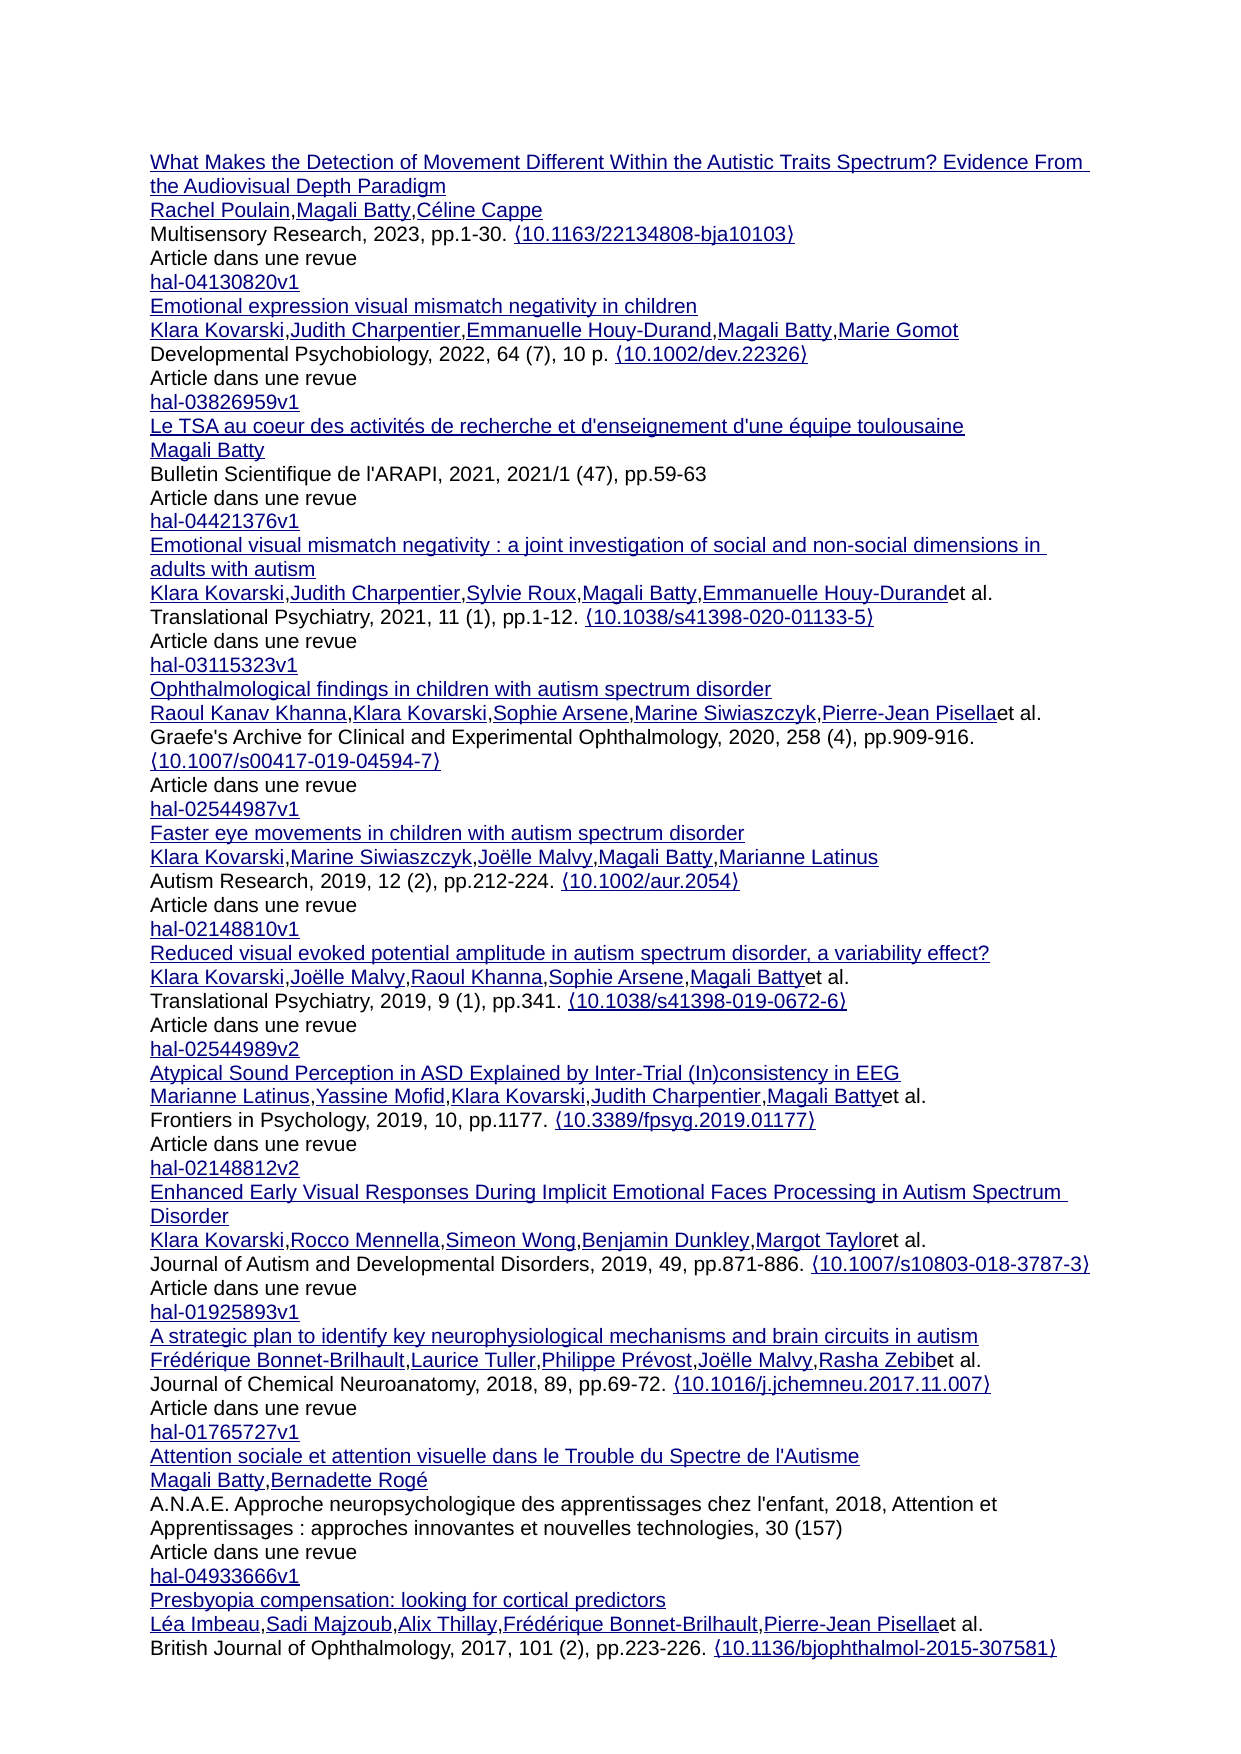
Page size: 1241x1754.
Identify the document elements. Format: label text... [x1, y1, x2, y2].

table_cell Presbyopia compensation: looking for cortical predictors Léa Imbeau,Sadi Majzoub,Alix Thillay,Frédérique Bonnet-Brilhault,Pierre-Jean Pisellaet al. British Journal of Ophthalmology, 2017, 101 (2), pp.223-226. ⟨10.1136/bjophthalmol-2015-307581⟩ [150, 1588, 1090, 1659]
table_cell Emotional visual mismatch negativity : a joint investigation of social and non-social dimensions in adults with autism Klara Kovarski,Judith Charpentier,Sylvie Roux,Magali Batty,Emmanuelle Houy-Durandet al. Translational Psychiatry, 2021, 11 (1), pp.1-12. ⟨10.1038/s41398-020-01133-5⟩ Article dans une revue hal-03115323v1 [150, 533, 1090, 677]
table_cell Emotional expression visual mismatch negativity in children Klara Kovarski,Judith Charpentier,Emmanuelle Houy-Durand,Magali Batty,Marie Gomot Developmental Psychobiology, 2022, 64 (7), 10 p. ⟨10.1002/dev.22326⟩ Article dans une revue hal-03826959v1 [150, 294, 1090, 413]
table_cell Ophthalmological findings in children with autism spectrum disorder Raoul Kanav Khanna,Klara Kovarski,Sophie Arsene,Marine Siwiaszczyk,Pierre-Jean Pisellaet al. Graefe's Archive for Clinical and Experimental Ophthalmology, 2020, 258 (4), pp.909-916. ⟨10.1007/s00417-019-04594-7⟩ Article dans une revue hal-02544987v1 [150, 677, 1090, 821]
table_cell Reduced visual evoked potential amplitude in autism spectrum disorder, a variability effect? Klara Kovarski,Joëlle Malvy,Raoul Khanna,Sophie Arsene,Magali Battyet al. Translational Psychiatry, 2019, 9 (1), pp.341. ⟨10.1038/s41398-019-0672-6⟩ Article dans une revue hal-02544989v2 [150, 941, 1090, 1060]
table_cell Faster eye movements in children with autism spectrum disorder Klara Kovarski,Marine Siwiaszczyk,Joëlle Malvy,Magali Batty,Marianne Latinus Autism Research, 2019, 12 (2), pp.212-224. ⟨10.1002/aur.2054⟩ Article dans une revue hal-02148810v1 [150, 821, 1090, 941]
table_cell the Audiovisual Depth Paradigm Rachel Poulain,Magali Batty,Céline Cappe Multisensory Research, 2023, pp.1-30. ⟨10.1163/22134808-bja10103⟩ Article dans une revue hal-04130820v1 [150, 172, 1090, 294]
table_cell Le TSA au coeur des activités de recherche et d'enseignement d'une équipe toulousaine Magali Batty Bulletin Scientifique de l'ARAPI, 2021, 2021/1 (47), pp.59-63 Article dans une revue hal-04421376v1 [150, 414, 1090, 533]
table_cell What Makes the Detection of Movement Different Within the Autistic Traits Spectrum? Evidence From [150, 150, 1090, 171]
table_cell A strategic plan to identify key neurophysiological mechanisms and brain circuits in autism Frédérique Bonnet-Brilhault,Laurice Tuller,Philippe Prévost,Joëlle Malvy,Rasha Zebibet al. Journal of Chemical Neuroanatomy, 2018, 89, pp.69-72. ⟨10.1016/j.jchemneu.2017.11.007⟩ Article dans une revue hal-01765727v1 [150, 1324, 1090, 1444]
table_cell Attention sociale et attention visuelle dans le Trouble du Spectre de l'Autisme Magali Batty,Bernadette Rogé A.N.A.E. Approche neuropsychologique des apprentissages chez l'enfant, 2018, Attention et Apprentissages : approches innovantes et nouvelles technologies, 30 (157) Article dans une revue hal-04933666v1 [150, 1444, 1090, 1587]
table_cell Enhanced Early Visual Responses During Implicit Emotional Faces Processing in Autism Spectrum Disorder Klara Kovarski,Rocco Mennella,Simeon Wong,Benjamin Dunkley,Margot Tayloret al. Journal of Autism and Developmental Disorders, 2019, 49, pp.871-886. ⟨10.1007/s10803-018-3787-3⟩ Article dans une revue hal-01925893v1 [150, 1180, 1090, 1324]
table_cell Atypical Sound Perception in ASD Explained by Inter-Trial (In)consistency in EEG Marianne Latinus,Yassine Mofid,Klara Kovarski,Judith Charpentier,Magali Battyet al. Frontiers in Psychology, 2019, 10, pp.1177. ⟨10.3389/fpsyg.2019.01177⟩ Article dans une revue hal-02148812v2 [150, 1060, 1090, 1180]
